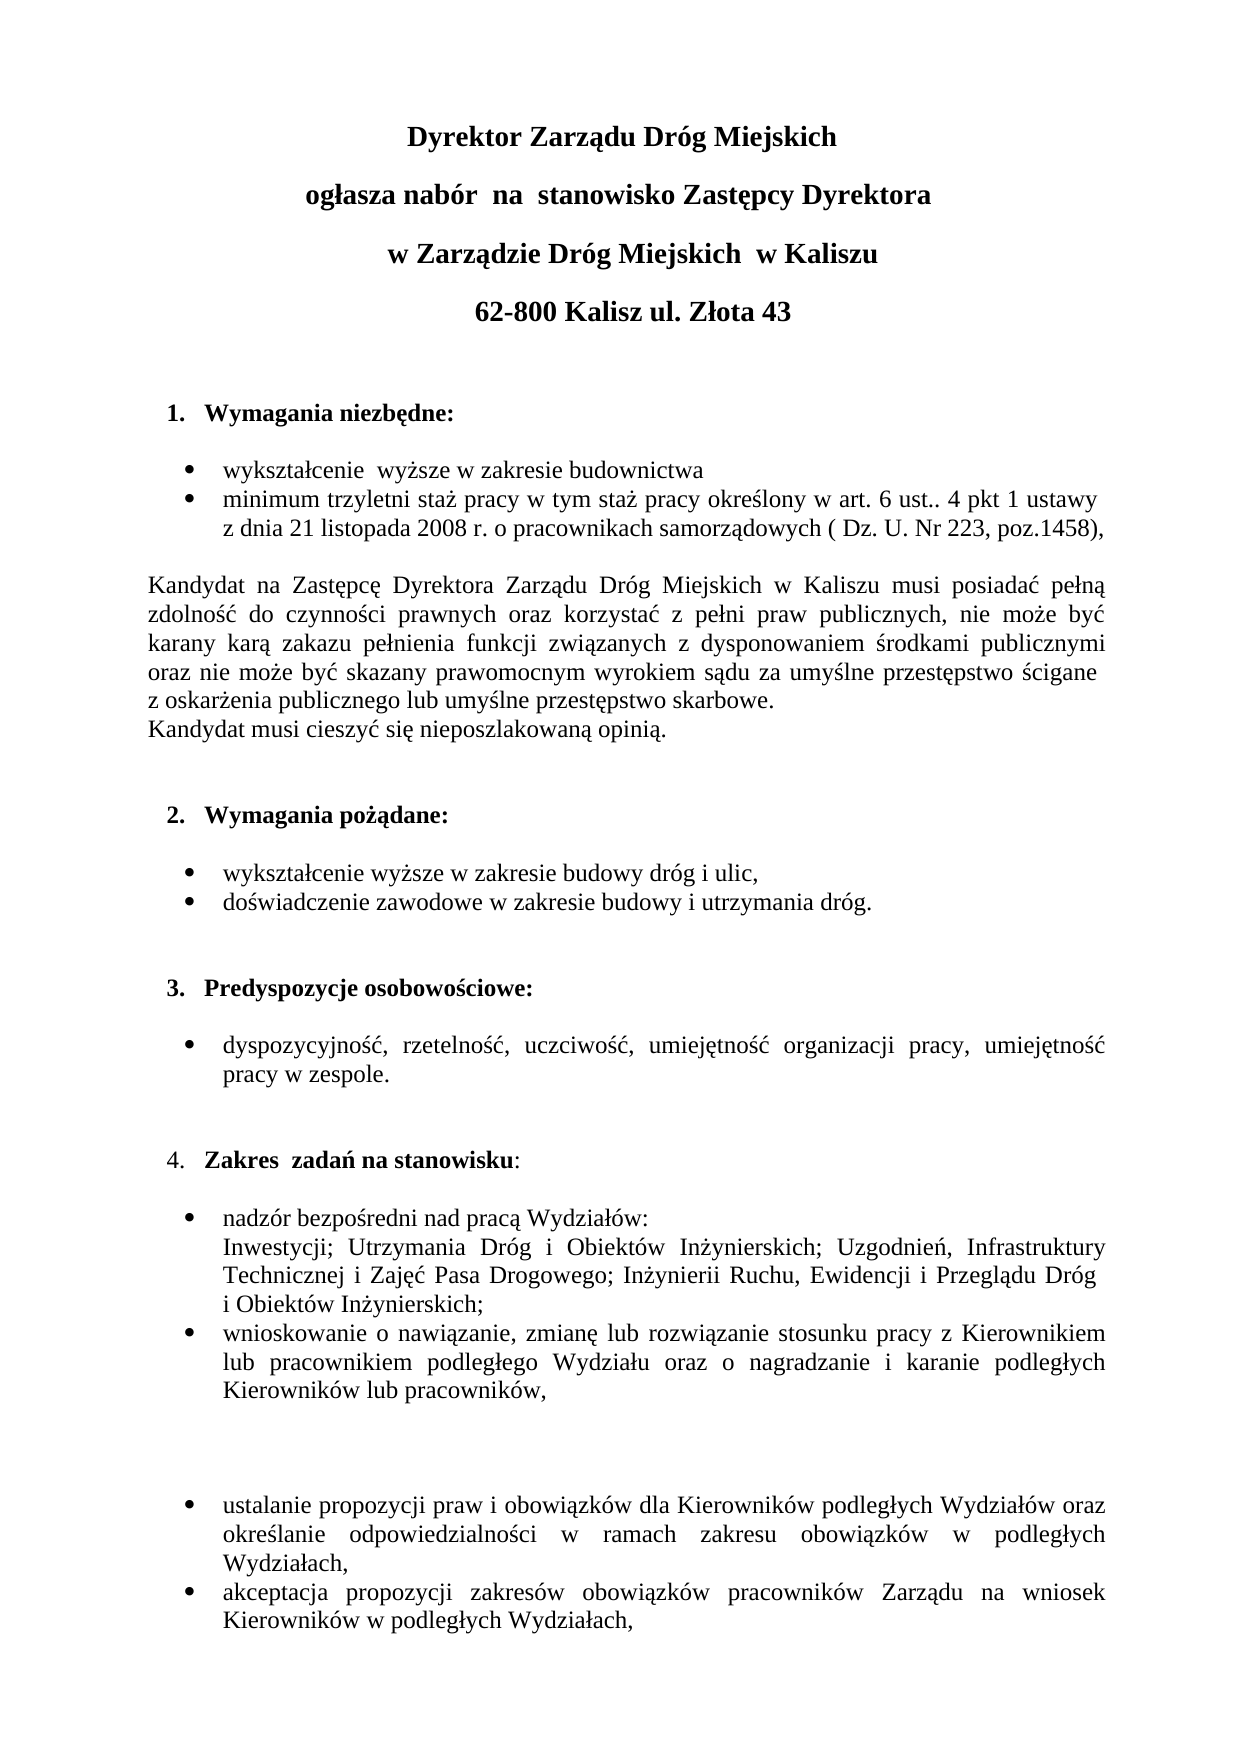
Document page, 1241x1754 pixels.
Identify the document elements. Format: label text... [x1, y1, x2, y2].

subtitle nadzór bezpośredni nad pracą Wydziałów: [185, 1203, 1106, 1232]
text w Zarządzie Dróg Miejskich w Kaliszu [159, 236, 1106, 269]
text Kandydat musi cieszyć się nieposzlakowaną opinią. [148, 714, 1106, 743]
subtitle Inwestycji; Utrzymania Dróg i Obiektów Inżynierskich; Uzgodnień, Infrastruktury Technicznej i Zajęć Pasa Drogowego; Inżynierii Ruchu, Ewidencji i Przeglądu Dróg i Obiektów Inżynierskich; [223, 1232, 1106, 1318]
list Zakres zadań na stanowisku: [166, 1145, 1106, 1174]
list doświadczenie zawodowe w zakresie budowy i utrzymania dróg. [185, 887, 1106, 915]
list Wymagania pożądane: [166, 800, 1106, 829]
list akceptacja propozycji zakresów obowiązków pracowników Zarządu na wniosek Kierowników w podległych Wydziałach, [185, 1577, 1106, 1634]
list Predyspozycje osobowościowe: [166, 973, 1106, 1002]
subtitle ustalanie propozycji praw i obowiązków dla Kierowników podległych Wydziałów oraz określanie odpowiedzialności w ramach zakresu obowiązków w podległych Wydziałach, [185, 1490, 1106, 1577]
text 62-800 Kalisz ul. Złota 43 [159, 294, 1106, 328]
subtitle wnioskowanie o nawiązanie, zmianę lub rozwiązanie stosunku pracy z Kierownikiem lub pracownikiem podległego Wydziału oraz o nagradzanie i karanie podległych Kierowników lub pracowników, [185, 1318, 1106, 1404]
text Kandydat na Zastępcę Dyrektora Zarządu Dróg Miejskich w Kaliszu musi posiadać pełną zdolność do czynności prawnych oraz korzystać z pełni praw publicznych, nie może być karany karą zakazu pełnienia funkcji związanych z dysponowaniem środkami publicznymi oraz nie może być skazany prawomocnym wyrokiem sądu za umyślne przestępstwo ścigane z oskarżenia publicznego lub umyślne przestępstwo skarbowe. [148, 570, 1106, 714]
text ogłasza nabór na stanowisko Zastępcy Dyrektora [159, 177, 1106, 211]
list dyspozycyjność, rzetelność, uczciwość, umiejętność organizacji pracy, umiejętność pracy w zespole. [185, 1030, 1106, 1088]
list wykształcenie wyższe w zakresie budownictwa [185, 455, 1106, 484]
list Wymagania niezbędne: [166, 398, 1106, 427]
text Dyrektor Zarządu Dróg Miejskich [159, 119, 1106, 152]
list minimum trzyletni staż pracy w tym staż pracy określony w art. 6 ust.. 4 pkt 1 ustawy z dnia 21 listopada 2008 r. o pracownikach samorządowych ( Dz. U. Nr 223, poz.1458), [185, 484, 1106, 542]
list wykształcenie wyższe w zakresie budowy dróg i ulic, [185, 858, 1106, 887]
